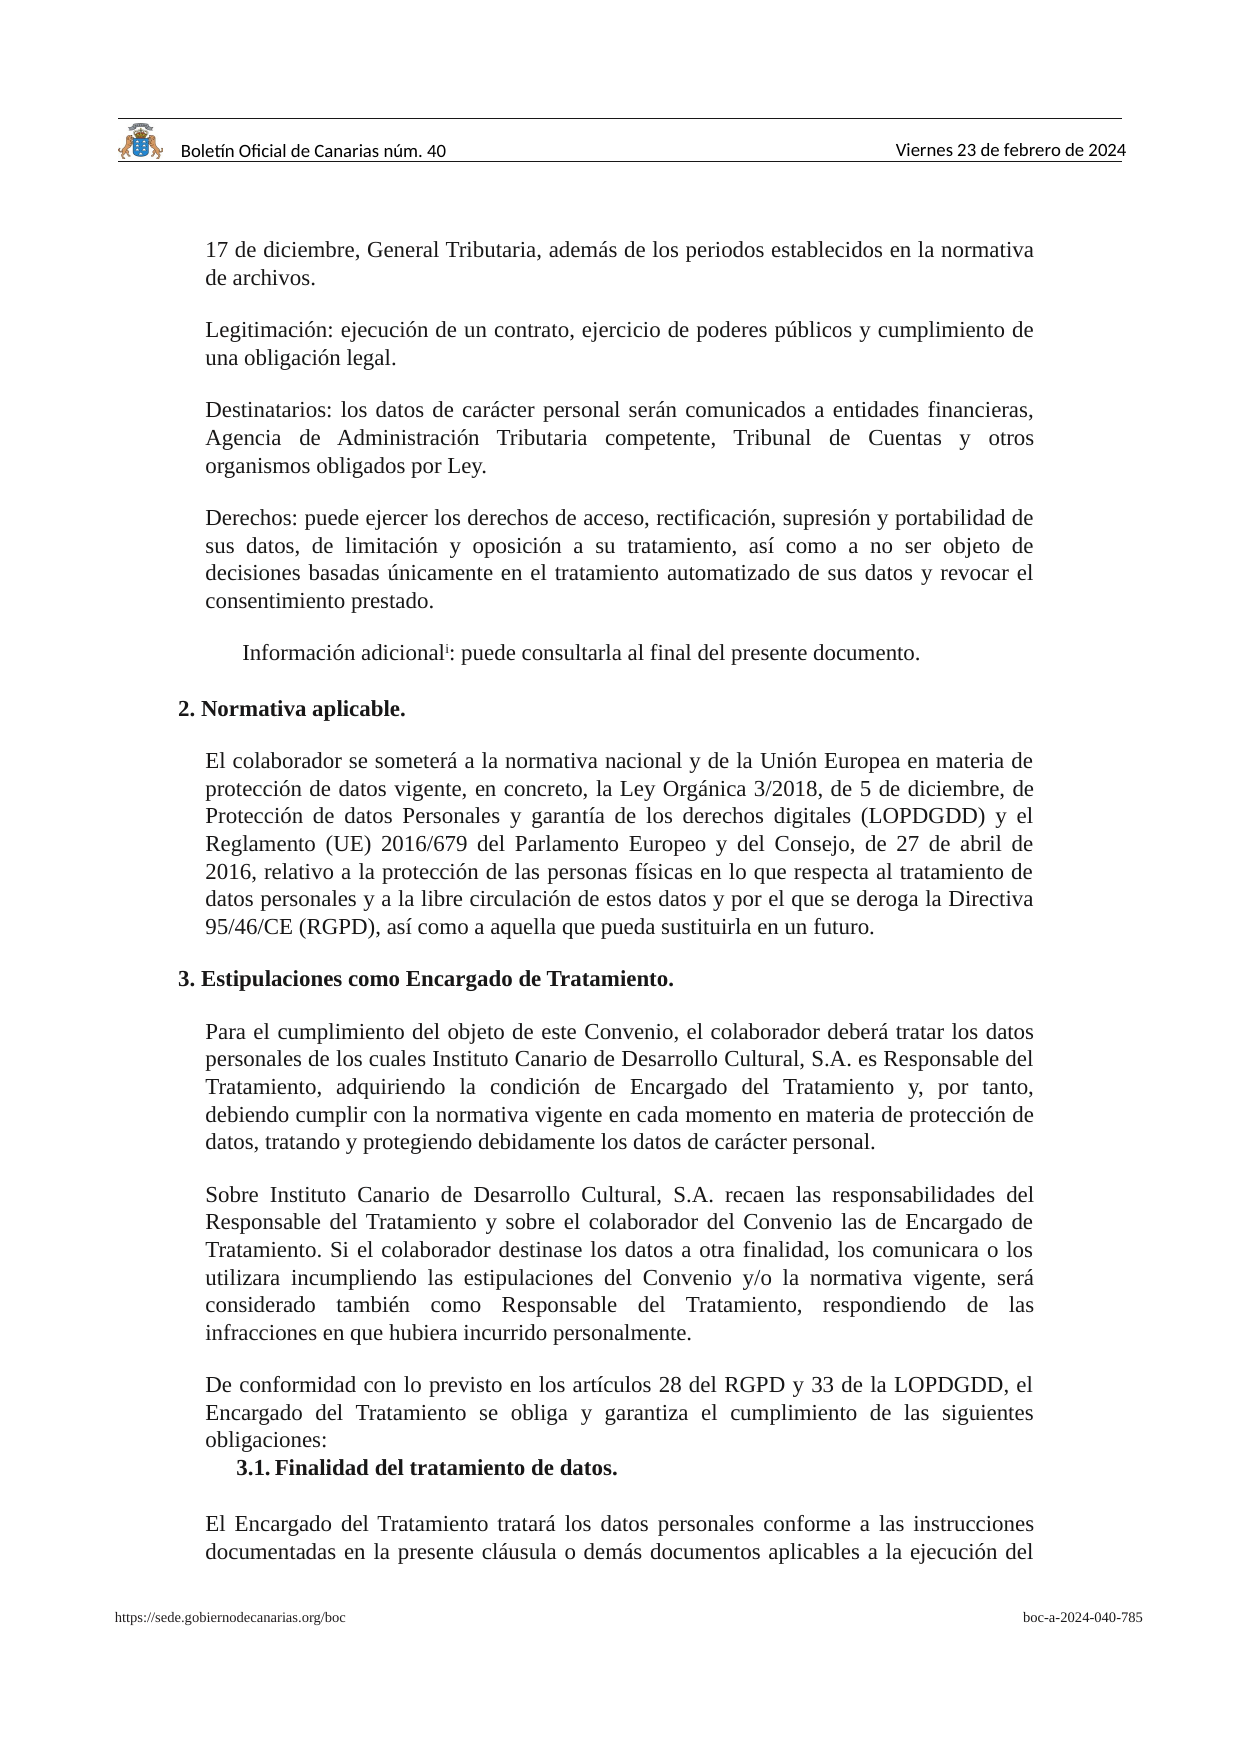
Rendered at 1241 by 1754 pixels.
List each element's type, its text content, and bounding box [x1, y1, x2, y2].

text Para el cumplimiento del objeto de este Convenio, el colaborador deberá tratar los datos personales de los cuales Instituto Canario de Desarrollo Cultural, S.A. es Responsable del Tratamiento, adquiriendo la condición de Encargado del Tratamiento y, por tanto, debiendo cumplir con la normativa vigente en cada momento en materia de protección de datos, tratando y protegiendo debidamente los datos de carácter personal. [205, 1018, 1035, 1154]
text Legitimación: ejecución de un contrato, ejercicio de poderes públicos y cumplimiento de una obligación legal. [205, 316, 1035, 370]
text El Encargado del Tratamiento tratará los datos personales conforme a las instrucciones documentadas en la presente cláusula o demás documentos aplicables a la ejecución del [205, 1511, 1035, 1564]
text Destinatarios: los datos de carácter personal serán comunicados a entidades financieras, Agencia de Administración Tributaria competente, Tribunal de Cuentas y otros organismos obligados por Ley. [205, 396, 1035, 478]
text Sobre Instituto Canario de Desarrollo Cultural, S.A. recaen las responsabilidades del Responsable del Tratamiento y sobre el colaborador del Convenio las de Encargado de Tratamiento. Si el colaborador destinase los datos a otra finalidad, los comunicara o los utilizara incumpliendo las estipulaciones del Convenio y/o la normativa vigente, será considerado también como Responsable del Tratamiento, respondiendo de las infracciones en que hubiera incurrido personalmente. [205, 1181, 1035, 1345]
text De conformidad con lo previsto en los artículos 28 del RGPD y 33 de la LOPDGDD, el Encargado del Tratamiento se obliga y garantiza el cumplimiento de las siguientes obligaciones: [205, 1371, 1035, 1453]
text 17 de diciembre, General Tributaria, además de los periodos establecidos en la normativa de archivos. [205, 236, 1035, 290]
list Finalidad del tratamiento de datos. [201, 1454, 1057, 1480]
text El colaborador se someterá a la normativa nacional y de la Unión Europea en materia de protección de datos vigente, en concreto, la Ley Orgánica 3/2018, de 5 de diciembre, de Protección de datos Personales y garantía de los derechos digitales (LOPDGDD) y el Reglamento (UE) 2016/679 del Parlamento Europeo y del Consejo, de 27 de abril de 2016, relativo a la protección de las personas físicas en lo que respecta al tratamiento de datos personales y a la libre circulación de estos datos y por el que se deroga la Directiva 95/46/CE (RGPD), así como a aquella que pueda sustituirla en un futuro. [205, 747, 1035, 939]
list Normativa aplicable. [178, 695, 1057, 721]
text Información adicionali: puede consultarla al final del presente documento. [242, 638, 1035, 665]
list Estipulaciones como Encargado de Tratamiento. [178, 966, 1057, 992]
text Derechos: puede ejercer los derechos de acceso, rectificación, supresión y portabilidad de sus datos, de limitación y oposición a su tratamiento, así como a no ser objeto de decisiones basadas únicamente en el tratamiento automatizado de sus datos y revocar el consentimiento prestado. [205, 504, 1035, 613]
